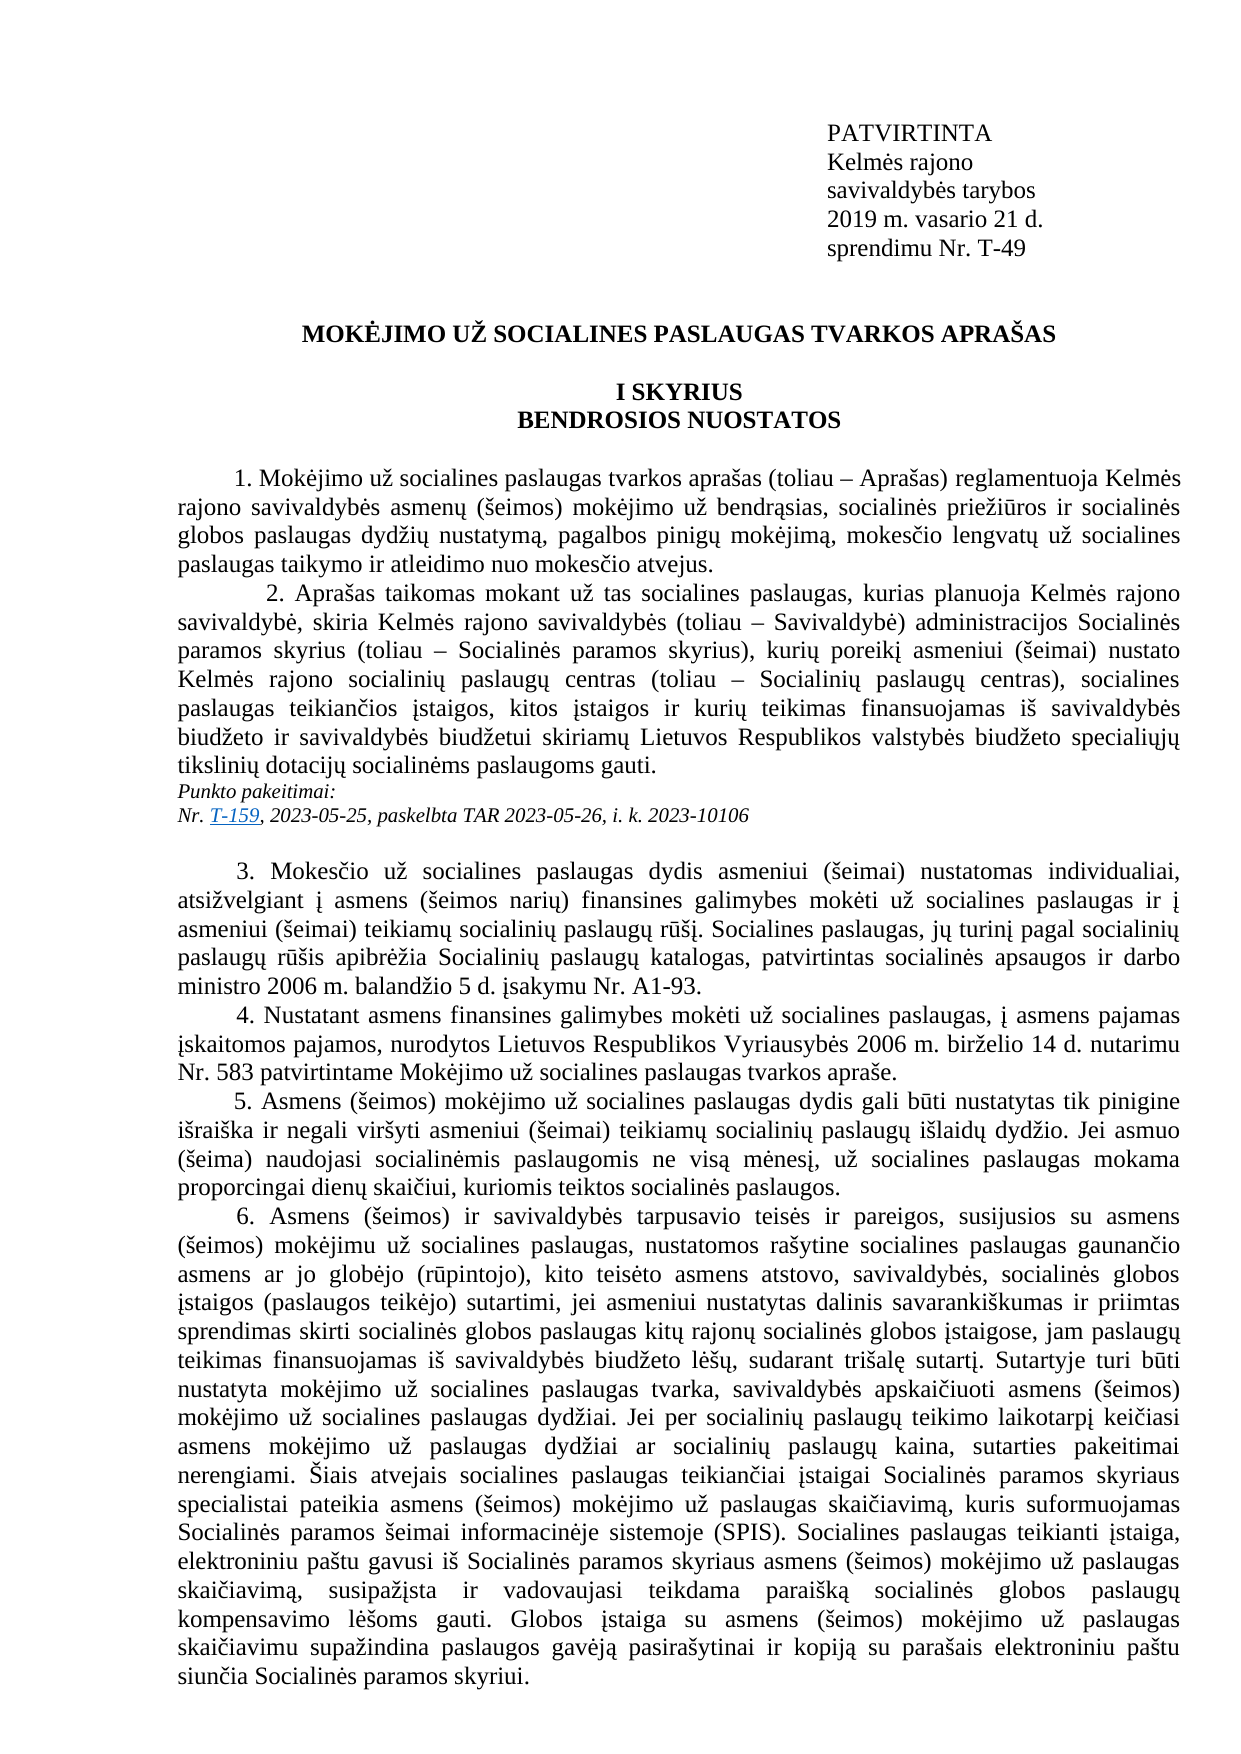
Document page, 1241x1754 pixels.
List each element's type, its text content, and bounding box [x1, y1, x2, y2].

text mokėjimo už socialines paslaugas tvarkos aprašas [177, 319, 1181, 348]
text Patvirtinta [827, 118, 1181, 147]
text sprendimu Nr. T-49 [827, 233, 1181, 262]
text I SKYRIUS [177, 377, 1181, 406]
text 4. Nustatant asmens finansines galimybes mokėti už socialines paslaugas, į asmens pajamas įskaitomos pajamos, nurodytos Lietuvos Respublikos Vyriausybės 2006 m. birželio 14 d. nutarimu Nr. 583 patvirtintame Mokėjimo už socialines paslaugas tvarkos apraše. [177, 1000, 1181, 1086]
text 3. Mokesčio už socialines paslaugas dydis asmeniui (šeimai) nustatomas individualiai, atsižvelgiant į asmens (šeimos narių) finansines galimybes mokėti už socialines paslaugas ir į asmeniui (šeimai) teikiamų socialinių paslaugų rūšį. Socialines paslaugas, jų turinį pagal socialinių paslaugų rūšis apibrėžia Socialinių paslaugų katalogas, patvirtintas socialinės apsaugos ir darbo ministro 2006 m. balandžio 5 d. įsakymu Nr. A1-93. [177, 856, 1181, 1000]
text 1. Mokėjimo už socialines paslaugas tvarkos aprašas (toliau – Aprašas) reglamentuoja Kelmės rajono savivaldybės asmenų (šeimos) mokėjimo už bendrąsias, socialinės priežiūros ir socialinės globos paslaugas dydžių nustatymą, pagalbos pinigų mokėjimą, mokesčio lengvatų už socialines paslaugas taikymo ir atleidimo nuo mokesčio atvejus. [177, 463, 1181, 578]
text 6. Asmens (šeimos) ir savivaldybės tarpusavio teisės ir pareigos, susijusios su asmens (šeimos) mokėjimu už socialines paslaugas, nustatomos rašytine socialines paslaugas gaunančio asmens ar jo globėjo (rūpintojo), kito teisėto asmens atstovo, savivaldybės, socialinės globos įstaigos (paslaugos teikėjo) sutartimi, jei asmeniui nustatytas dalinis savarankiškumas ir priimtas sprendimas skirti socialinės globos paslaugas kitų rajonų socialinės globos įstaigose, jam paslaugų teikimas finansuojamas iš savivaldybės biudžeto lėšų, sudarant trišalę sutartį. Sutartyje turi būti nustatyta mokėjimo už socialines paslaugas tvarka, savivaldybės apskaičiuoti asmens (šeimos) mokėjimo už socialines paslaugas dydžiai. Jei per socialinių paslaugų teikimo laikotarpį keičiasi asmens mokėjimo už paslaugas dydžiai ar socialinių paslaugų kaina, sutarties pakeitimai nerengiami. Šiais atvejais socialines paslaugas teikiančiai įstaigai Socialinės paramos skyriaus specialistai pateikia asmens (šeimos) mokėjimo už paslaugas skaičiavimą, kuris suformuojamas Socialinės paramos šeimai informacinėje sistemoje (SPIS). Socialines paslaugas teikianti įstaiga, elektroniniu paštu gavusi iš Socialinės paramos skyriaus asmens (šeimos) mokėjimo už paslaugas skaičiavimą, susipažįsta ir vadovaujasi teikdama paraišką socialinės globos paslaugų kompensavimo lėšoms gauti. Globos įstaiga su asmens (šeimos) mokėjimo už paslaugas skaičiavimu supažindina paslaugos gavėją pasirašytinai ir kopiją su parašais elektroniniu paštu siunčia Socialinės paramos skyriui. [177, 1201, 1181, 1690]
text 2. Aprašas taikomas mokant už tas socialines paslaugas, kurias planuoja Kelmės rajono savivaldybė, skiria Kelmės rajono savivaldybės (toliau – Savivaldybė) administracijos Socialinės paramos skyrius (toliau – Socialinės paramos skyrius), kurių poreikį asmeniui (šeimai) nustato Kelmės rajono socialinių paslaugų centras (toliau – Socialinių paslaugų centras), socialines paslaugas teikiančios įstaigos, kitos įstaigos ir kurių teikimas finansuojamas iš savivaldybės biudžeto ir savivaldybės biudžetui skiriamų Lietuvos Respublikos valstybės biudžeto specialiųjų tikslinių dotacijų socialinėms paslaugoms gauti. [177, 578, 1181, 779]
text savivaldybės tarybos [827, 176, 1181, 204]
text Punkto pakeitimai: [177, 779, 1181, 803]
text 5. Asmens (šeimos) mokėjimo už socialines paslaugas dydis gali būti nustatytas tik pinigine išraiška ir negali viršyti asmeniui (šeimai) teikiamų socialinių paslaugų išlaidų dydžio. Jei asmuo (šeima) naudojasi socialinėmis paslaugomis ne visą mėnesį, už socialines paslaugas mokama proporcingai dienų skaičiui, kuriomis teiktos socialinės paslaugos. [177, 1086, 1181, 1201]
text Nr. T-159, 2023-05-25, paskelbta TAR 2023-05-26, i. k. 2023-10106 [177, 803, 1181, 827]
text Kelmės rajono [827, 147, 1181, 176]
text 2019 m. vasario 21 d. [827, 204, 1181, 233]
text BENDROSIOS NUOSTATOS [177, 406, 1181, 434]
